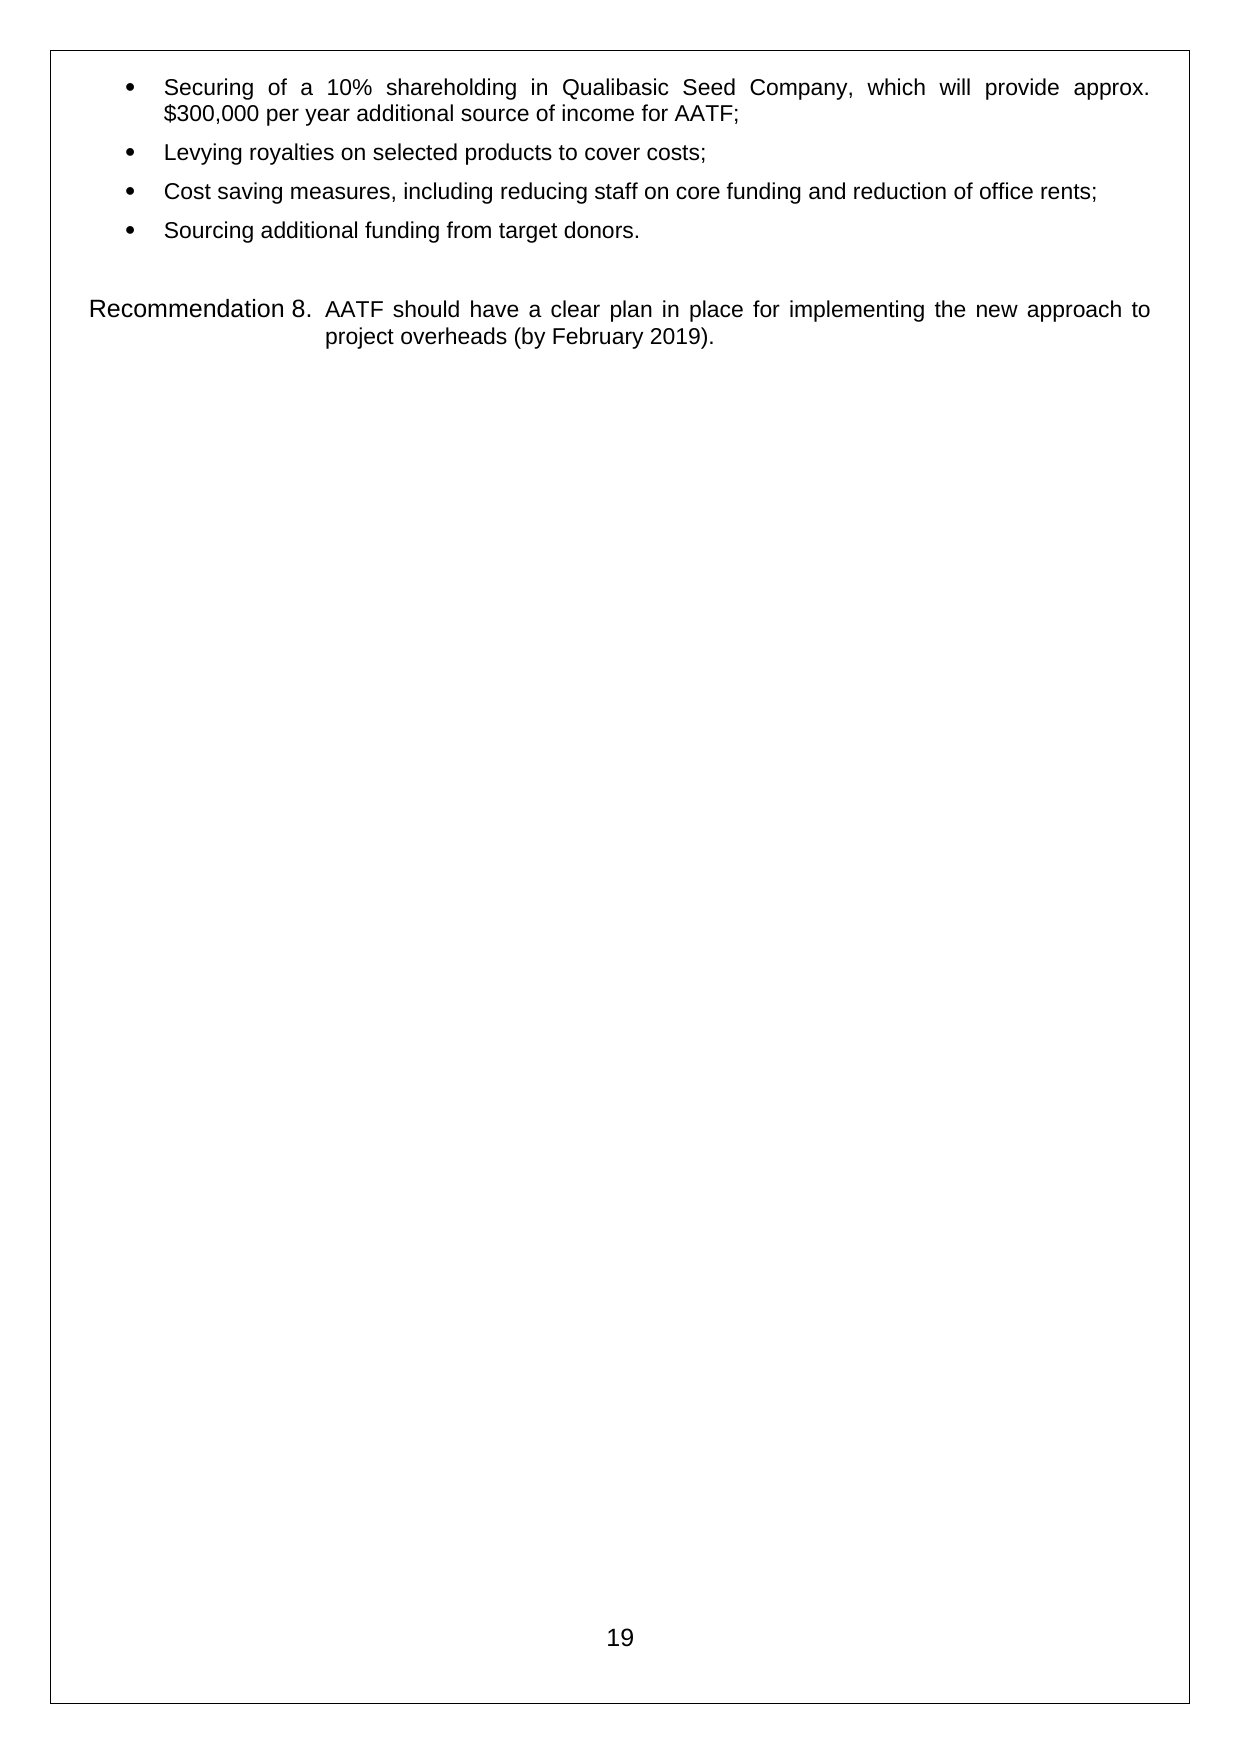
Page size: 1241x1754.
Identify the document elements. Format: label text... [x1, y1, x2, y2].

list Securing of a 10% shareholding in Qualibasic Seed Company, which will provide approx. $300,000 per year additional source of income for AATF; [126, 74, 1152, 127]
list Cost saving measures, including reducing staff on core funding and reduction of office rents; [126, 178, 1152, 204]
list AATF should have a clear plan in place for implementing the new approach to project overheads (by February 2019). [89, 294, 1152, 349]
list Levying royalties on selected products to cover costs; [126, 139, 1152, 165]
list Sourcing additional funding from target donors. [126, 217, 1152, 243]
